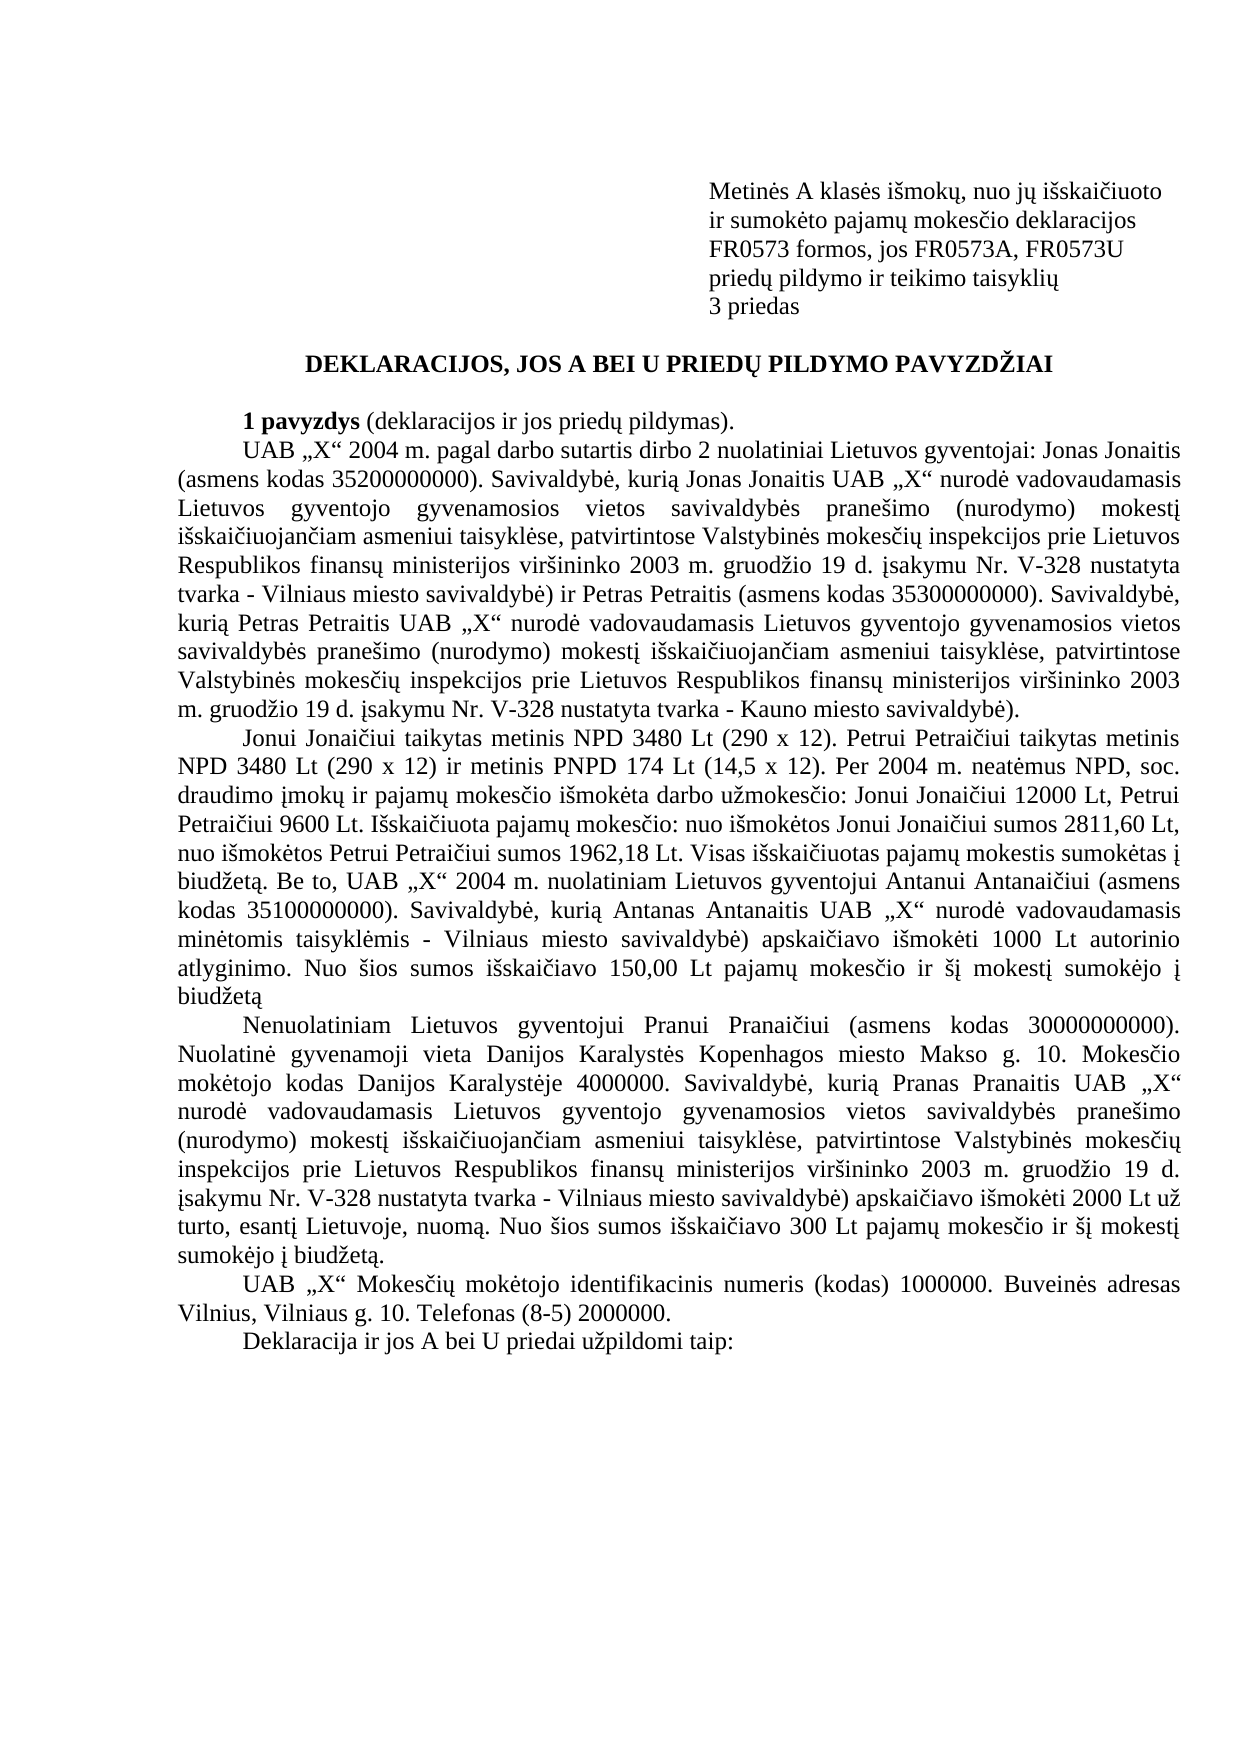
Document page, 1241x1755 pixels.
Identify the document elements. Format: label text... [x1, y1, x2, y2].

text 3 priedas [177, 291, 1181, 320]
text ir sumokėto pajamų mokesčio deklaracijos [177, 205, 1181, 234]
text UAB „X“ Mokesčių mokėtojo identifikacinis numeris (kodas) 1000000. Buveinės adresas Vilnius, Vilniaus g. 10. Telefonas (8-5) 2000000. [177, 1269, 1181, 1326]
text 1 pavyzdys (deklaracijos ir jos priedų pildymas). [177, 406, 1181, 435]
text DEKLARACIJOS, JOS A BEI U PRIEDŲ PILDYMO PAVYZDŽIAI [177, 349, 1181, 378]
text Metinės A klasės išmokų, nuo jų išskaičiuoto [177, 176, 1181, 205]
text priedų pildymo ir teikimo taisyklių [177, 263, 1181, 291]
text Nenuolatiniam Lietuvos gyventojui Pranui Pranaičiui (asmens kodas 30000000000). Nuolatinė gyvenamoji vieta Danijos Karalystės Kopenhagos miesto Makso g. 10. Mokesčio mokėtojo kodas Danijos Karalystėje 4000000. Savivaldybė, kurią Pranas Pranaitis UAB „X“ nurodė vadovaudamasis Lietuvos gyventojo gyvenamosios vietos savivaldybės pranešimo (nurodymo) mokestį išskaičiuojančiam asmeniui taisyklėse, patvirtintose Valstybinės mokesčių inspekcijos prie Lietuvos Respublikos finansų ministerijos viršininko 2003 m. gruodžio 19 d. įsakymu Nr. V-328 nustatyta tvarka - Vilniaus miesto savivaldybė) apskaičiavo išmokėti 2000 Lt už turto, esantį Lietuvoje, nuomą. Nuo šios sumos išskaičiavo 300 Lt pajamų mokesčio ir šį mokestį sumokėjo į biudžetą. [177, 1010, 1181, 1269]
text Deklaracija ir jos A bei U priedai užpildomi taip: [177, 1326, 1181, 1355]
text FR0573 formos, jos FR0573A, FR0573U [177, 234, 1181, 263]
text Jonui Jonaičiui taikytas metinis NPD 3480 Lt (290 x 12). Petrui Petraičiui taikytas metinis NPD 3480 Lt (290 x 12) ir metinis PNPD 174 Lt (14,5 x 12). Per 2004 m. neatėmus NPD, soc. draudimo įmokų ir pajamų mokesčio išmokėta darbo užmokesčio: Jonui Jonaičiui 12000 Lt, Petrui Petraičiui 9600 Lt. Išskaičiuota pajamų mokesčio: nuo išmokėtos Jonui Jonaičiui sumos 2811,60 Lt, nuo išmokėtos Petrui Petraičiui sumos 1962,18 Lt. Visas išskaičiuotas pajamų mokestis sumokėtas į biudžetą. Be to, UAB „X“ 2004 m. nuolatiniam Lietuvos gyventojui Antanui Antanaičiui (asmens kodas 35100000000). Savivaldybė, kurią Antanas Antanaitis UAB „X“ nurodė vadovaudamasis minėtomis taisyklėmis - Vilniaus miesto savivaldybė) apskaičiavo išmokėti 1000 Lt autorinio atlyginimo. Nuo šios sumos išskaičiavo 150,00 Lt pajamų mokesčio ir šį mokestį sumokėjo į biudžetą [177, 723, 1181, 1010]
text UAB „X“ 2004 m. pagal darbo sutartis dirbo 2 nuolatiniai Lietuvos gyventojai: Jonas Jonaitis (asmens kodas 35200000000). Savivaldybė, kurią Jonas Jonaitis UAB „X“ nurodė vadovaudamasis Lietuvos gyventojo gyvenamosios vietos savivaldybės pranešimo (nurodymo) mokestį išskaičiuojančiam asmeniui taisyklėse, patvirtintose Valstybinės mokesčių inspekcijos prie Lietuvos Respublikos finansų ministerijos viršininko 2003 m. gruodžio 19 d. įsakymu Nr. V-328 nustatyta tvarka - Vilniaus miesto savivaldybė) ir Petras Petraitis (asmens kodas 35300000000). Savivaldybė, kurią Petras Petraitis UAB „X“ nurodė vadovaudamasis Lietuvos gyventojo gyvenamosios vietos savivaldybės pranešimo (nurodymo) mokestį išskaičiuojančiam asmeniui taisyklėse, patvirtintose Valstybinės mokesčių inspekcijos prie Lietuvos Respublikos finansų ministerijos viršininko 2003 m. gruodžio 19 d. įsakymu Nr. V-328 nustatyta tvarka - Kauno miesto savivaldybė). [177, 435, 1181, 723]
